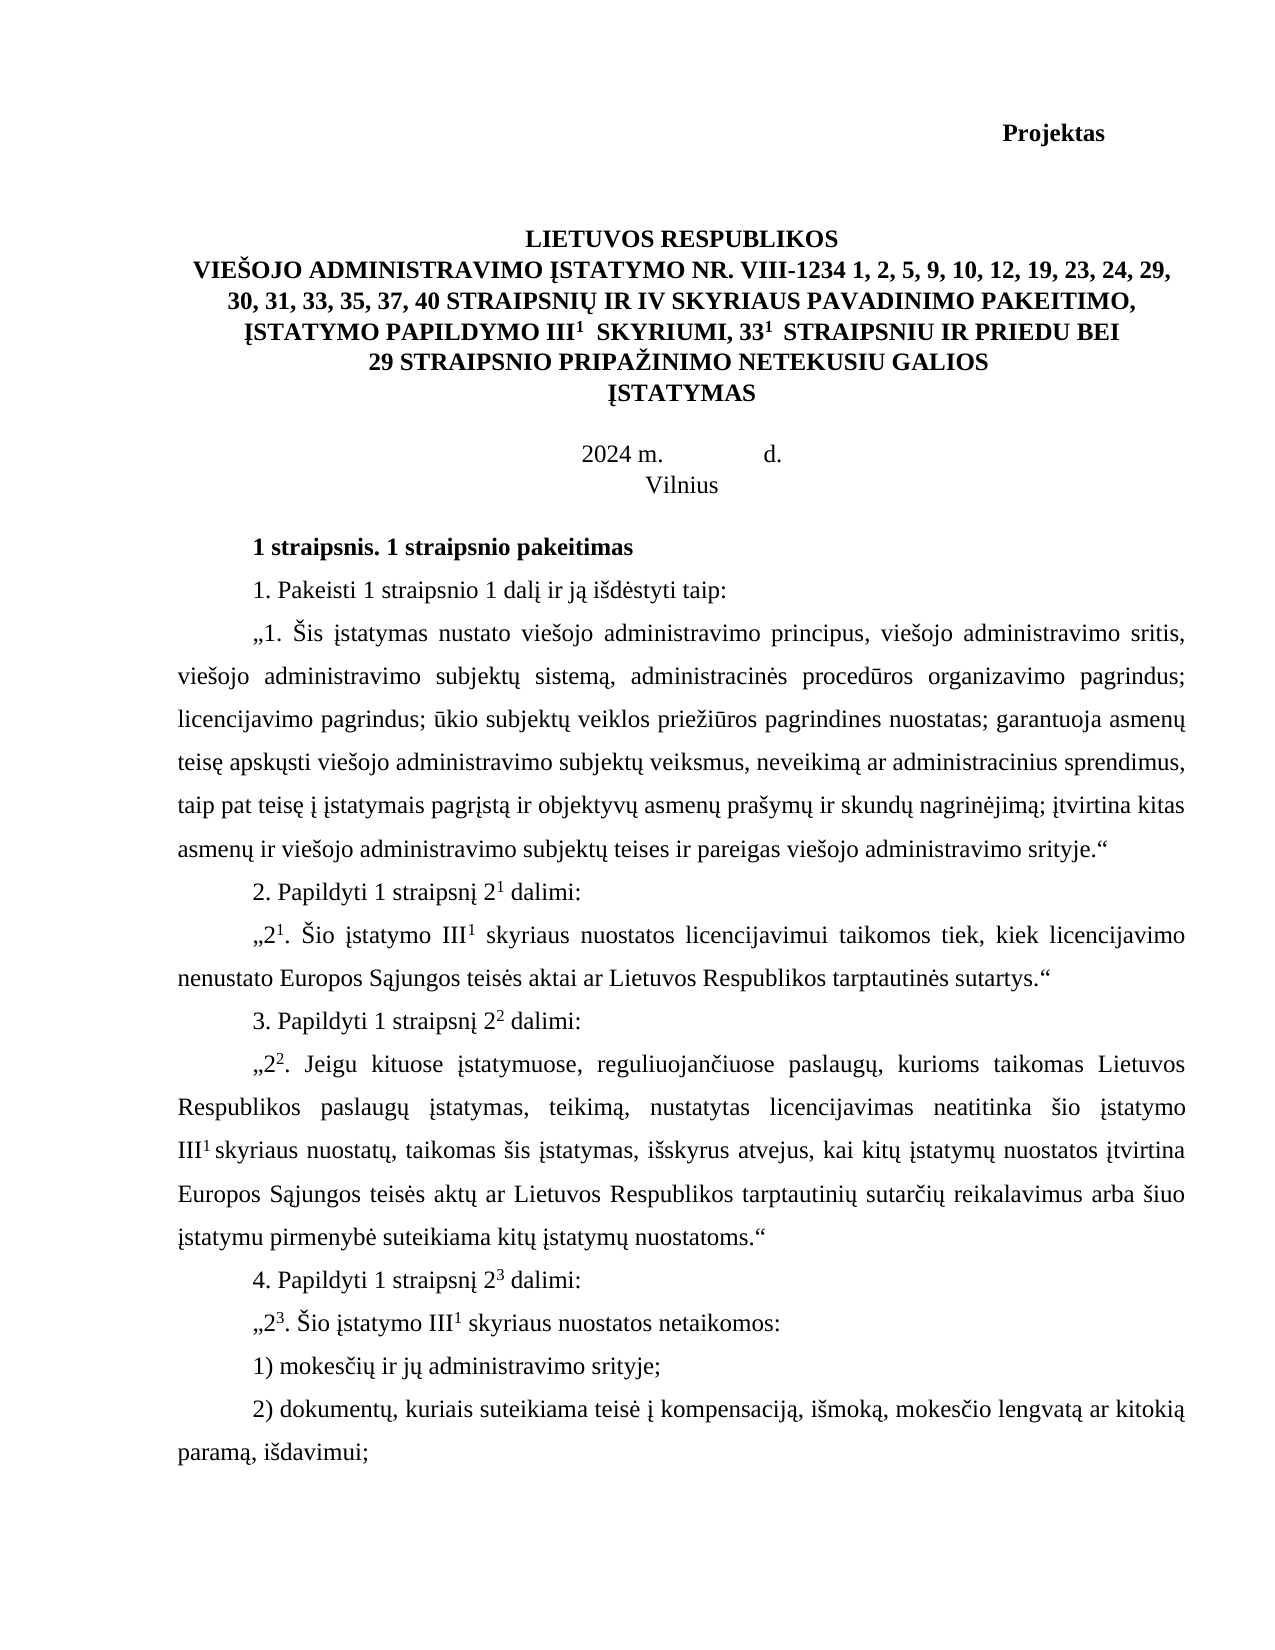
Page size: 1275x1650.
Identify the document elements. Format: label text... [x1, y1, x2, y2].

text „22. Jeigu kituose įstatymuose, reguliuojančiuose paslaugų, kurioms taikomas Lietuvos Respublikos paslaugų įstatymas, teikimą, nustatytas licencijavimas neatitinka šio įstatymo III1 skyriaus nuostatų, taikomas šis įstatymas, išskyrus atvejus, kai kitų įstatymų nuostatos įtvirtina Europos Sąjungos teisės aktų ar Lietuvos Respublikos tarptautinių sutarčių reikalavimus arba šiuo įstatymu pirmenybė suteikiama kitų įstatymų nuostatoms.“ [177, 1049, 1186, 1251]
text „21. Šio įstatymo III1 skyriaus nuostatos licencijavimui taikomos tiek, kiek licencijavimo nenustato Europos Sąjungos teisės aktai ar Lietuvos Respublikos tarptautinės sutartys.“ [177, 920, 1186, 992]
text 2. Papildyti 1 straipsnį 21 dalimi: [177, 877, 1186, 906]
text 1) mokesčių ir jų administravimo srityje; [177, 1351, 1186, 1380]
text LIETUVOS RESPUBLIKOS [177, 224, 1186, 253]
text „23. Šio įstatymo III1 skyriaus nuostatos netaikomos: [177, 1308, 1186, 1337]
text 2024 m. d. [177, 439, 1186, 468]
text 3. Papildyti 1 straipsnį 22 dalimi: [177, 1006, 1186, 1035]
text Projektas [895, 118, 1186, 147]
text 1 straipsnis. 1 straipsnio pakeitimas [177, 532, 1186, 561]
text Vilnius [177, 470, 1186, 499]
text 2) dokumentų, kuriais suteikiama teisė į kompensaciją, išmoką, mokesčio lengvatą ar kitokią paramą, išdavimui; [177, 1394, 1186, 1466]
text VIEŠOJO ADMINISTRAVIMO ĮSTATYMO NR. VIII-1234 1, 2, 5, 9, 10, 12, 19, 23, 24, 29, 30, 31, 33, 35, 37, 40 STRAIPSNIŲ IR IV SKYRIAUS PAVADINIMO PAKEITIMO, ĮSTATYMO PAPILDYMO III1 SKYRIUMI, 331 STRAIPSNIU IR PRIEDU BEI 29 STRAIPSNIO PRIPAŽINIMO NETEKUSIU GALIOS [177, 255, 1186, 376]
text 1. Pakeisti 1 straipsnio 1 dalį ir ją išdėstyti taip: [177, 575, 1186, 604]
text ĮSTATYMAS [177, 378, 1186, 407]
text „1. Šis įstatymas nustato viešojo administravimo principus, viešojo administravimo sritis, viešojo administravimo subjektų sistemą, administracinės procedūros organizavimo pagrindus; licencijavimo pagrindus; ūkio subjektų veiklos priežiūros pagrindines nuostatas; garantuoja asmenų teisę apskųsti viešojo administravimo subjektų veiksmus, neveikimą ar administracinius sprendimus, taip pat teisę į įstatymais pagrįstą ir objektyvų asmenų prašymų ir skundų nagrinėjimą; įtvirtina kitas asmenų ir viešojo administravimo subjektų teises ir pareigas viešojo administravimo srityje.“ [177, 618, 1186, 862]
text 4. Papildyti 1 straipsnį 23 dalimi: [177, 1265, 1186, 1294]
